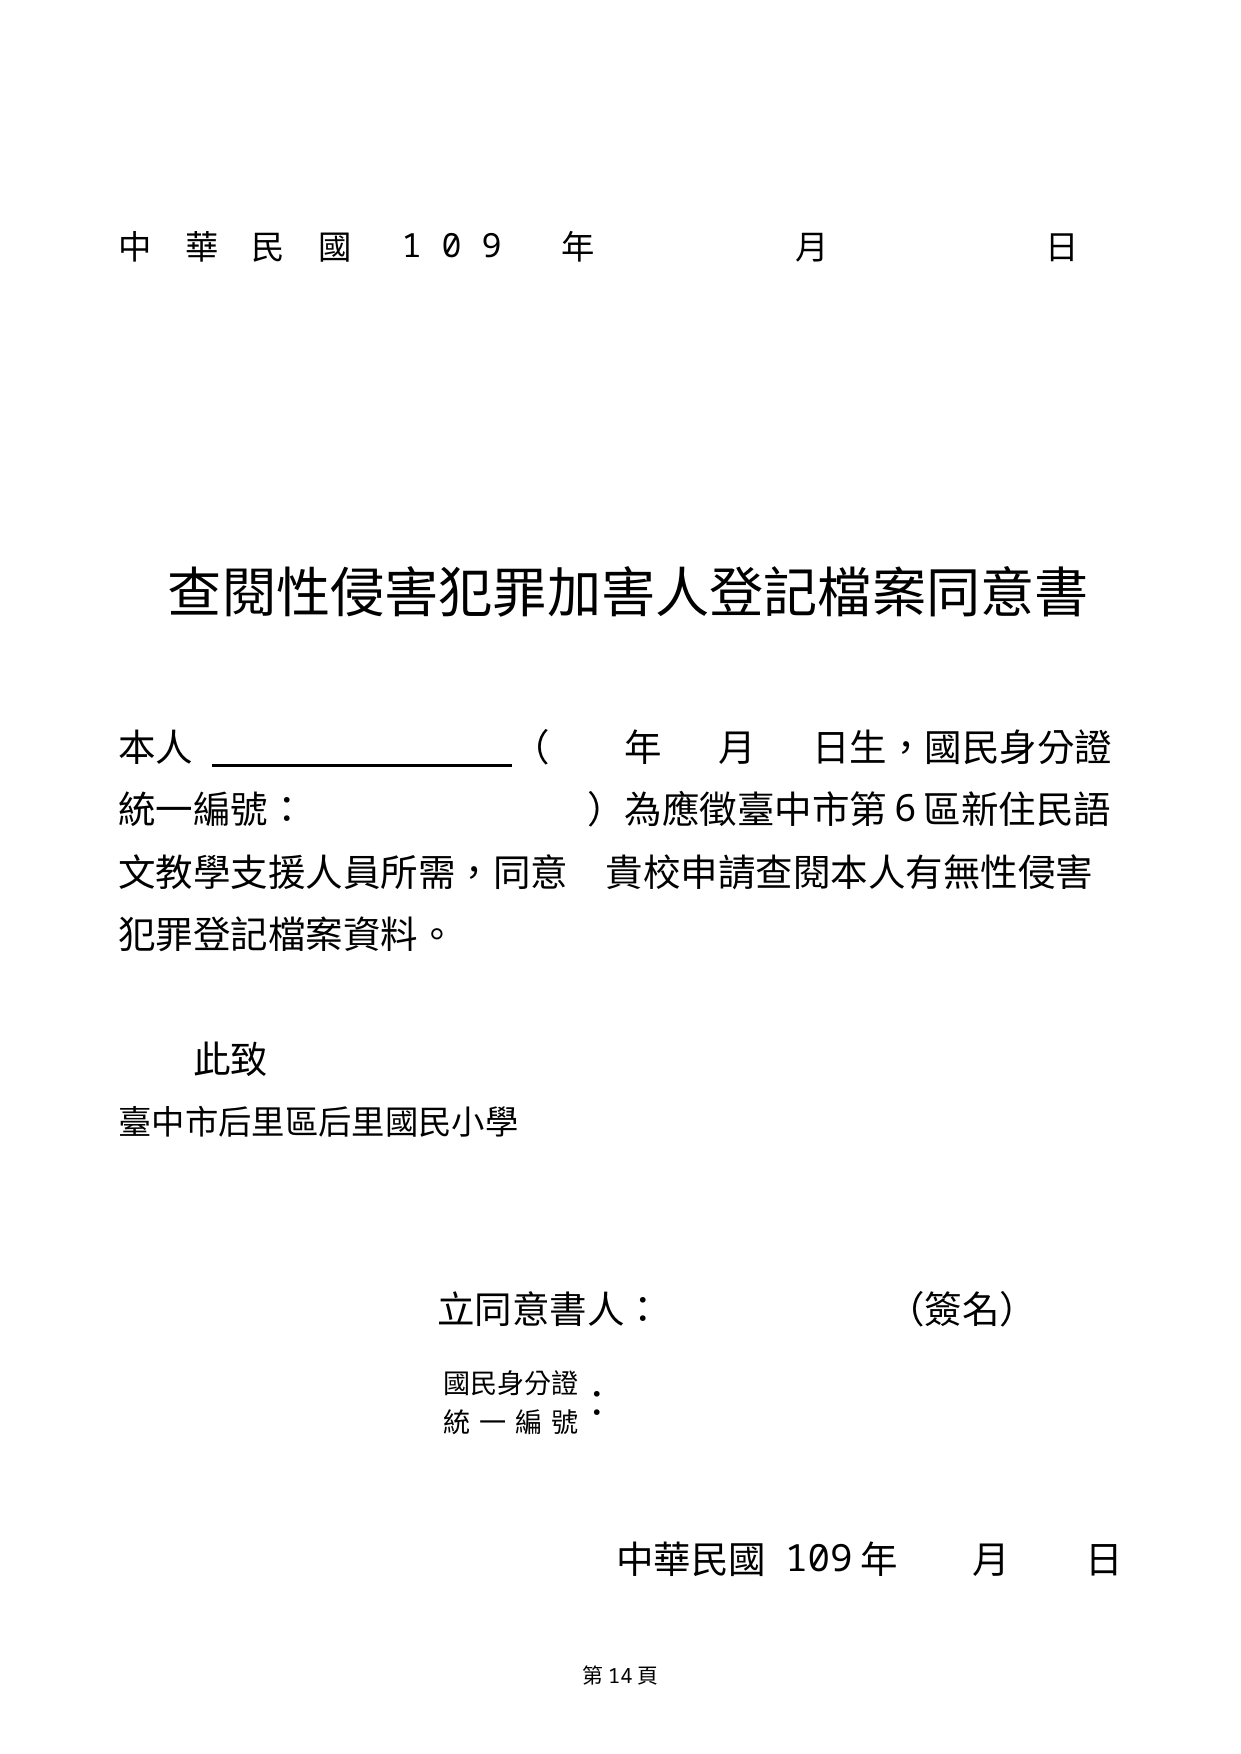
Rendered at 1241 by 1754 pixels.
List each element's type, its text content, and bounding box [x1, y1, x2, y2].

text 中 華 民 國 1 0 9 年 月 日 [118, 203, 1122, 266]
text 臺中市后里區后里國民小學 [118, 1078, 1122, 1141]
text 查閱性侵害犯罪加害人登記檔案同意書 [118, 516, 1138, 641]
text 本人 （ 年 月 日生，國民身分證統一編號： ）為應徵臺中市第6區新住民語文教學支援人員所需，同意 貴校申請查閱本人有無性侵害犯罪登記檔案資料。 [118, 703, 1122, 953]
text 此致 [118, 1016, 1122, 1078]
text 國民身分證統一編號： [118, 1328, 1122, 1453]
text 中華民國 109年 月 日 [118, 1516, 1122, 1578]
text 立同意書人： （簽名） [118, 1266, 1122, 1328]
